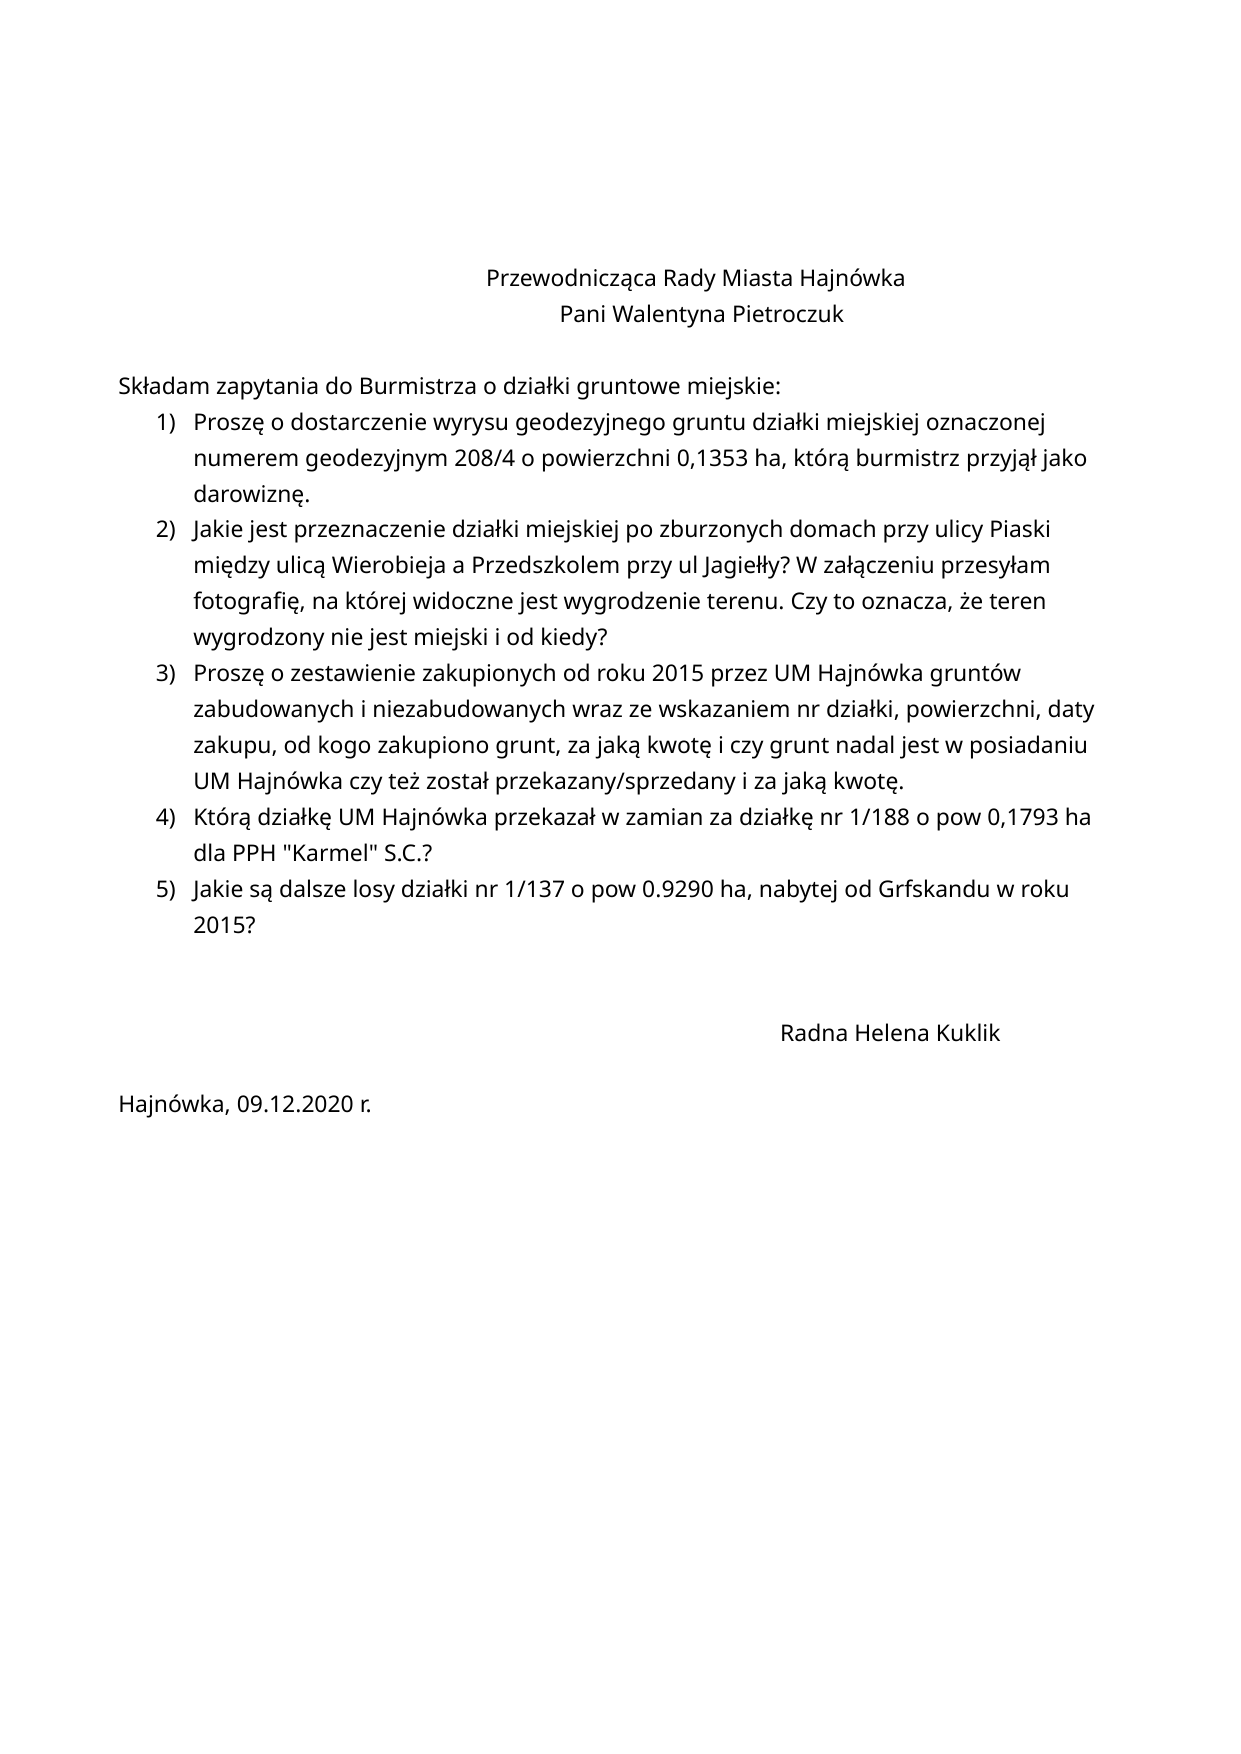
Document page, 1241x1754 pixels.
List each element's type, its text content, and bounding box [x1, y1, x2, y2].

list Proszę o zestawienie zakupionych od roku 2015 przez UM Hajnówka gruntów zabudowanych i niezabudowanych wraz ze wskazaniem nr działki, powierzchni, daty zakupu, od kogo zakupiono grunt, za jaką kwotę i czy grunt nadal jest w posiadaniu UM Hajnówka czy też został przekazany/sprzedany i za jaką kwotę. [156, 657, 1122, 796]
text Radna Helena Kuklik [118, 1017, 1122, 1048]
list Proszę o dostarczenie wyrysu geodezyjnego gruntu działki miejskiej oznaczonej numerem geodezyjnym 208/4 o powierzchni 0,1353 ha, którą burmistrz przyjął jako darowiznę. [156, 406, 1122, 509]
text Hajnówka, 09.12.2020 r. [118, 1088, 1122, 1120]
text Pani Walentyna Pietroczuk [118, 298, 1122, 329]
text Składam zapytania do Burmistrza o działki gruntowe miejskie: [118, 370, 1122, 401]
list Jakie jest przeznaczenie działki miejskiej po zburzonych domach przy ulicy Piaski między ulicą Wierobieja a Przedszkolem przy ul Jagiełły? W załączeniu przesyłam fotografię, na której widoczne jest wygrodzenie terenu. Czy to oznacza, że teren wygrodzony nie jest miejski i od kiedy? [156, 513, 1122, 652]
text Przewodnicząca Rady Miasta Hajnówka [118, 262, 1122, 293]
list Jakie są dalsze losy działki nr 1/137 o pow 0.9290 ha, nabytej od Grfskandu w roku 2015? [156, 873, 1122, 940]
list Którą działkę UM Hajnówka przekazał w zamian za działkę nr 1/188 o pow 0,1793 ha dla PPH "Karmel" S.C.? [156, 801, 1122, 868]
